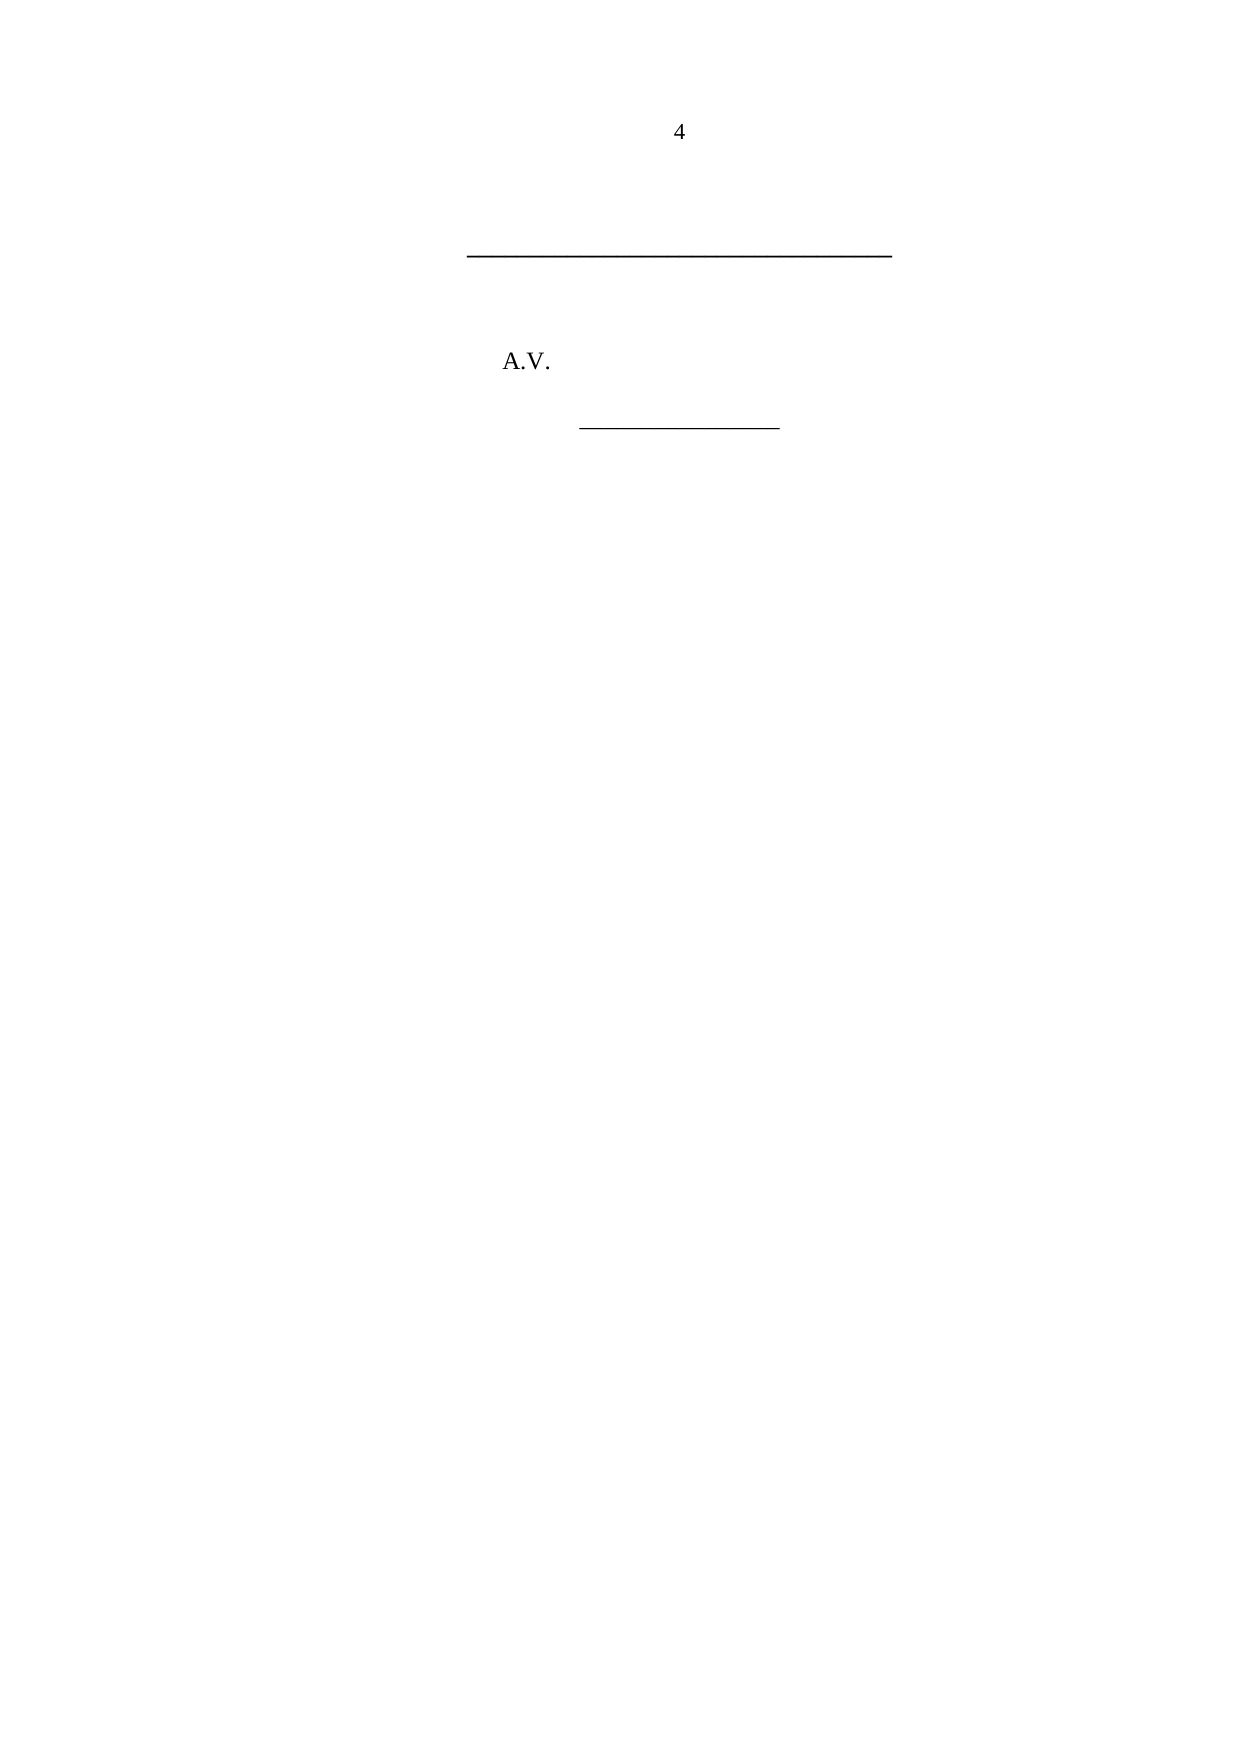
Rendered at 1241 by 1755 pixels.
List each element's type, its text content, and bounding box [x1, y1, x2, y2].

subtitle __________________________________ [177, 231, 1181, 259]
subtitle ________________ [177, 403, 1181, 432]
subtitle A.V. [502, 346, 1181, 374]
